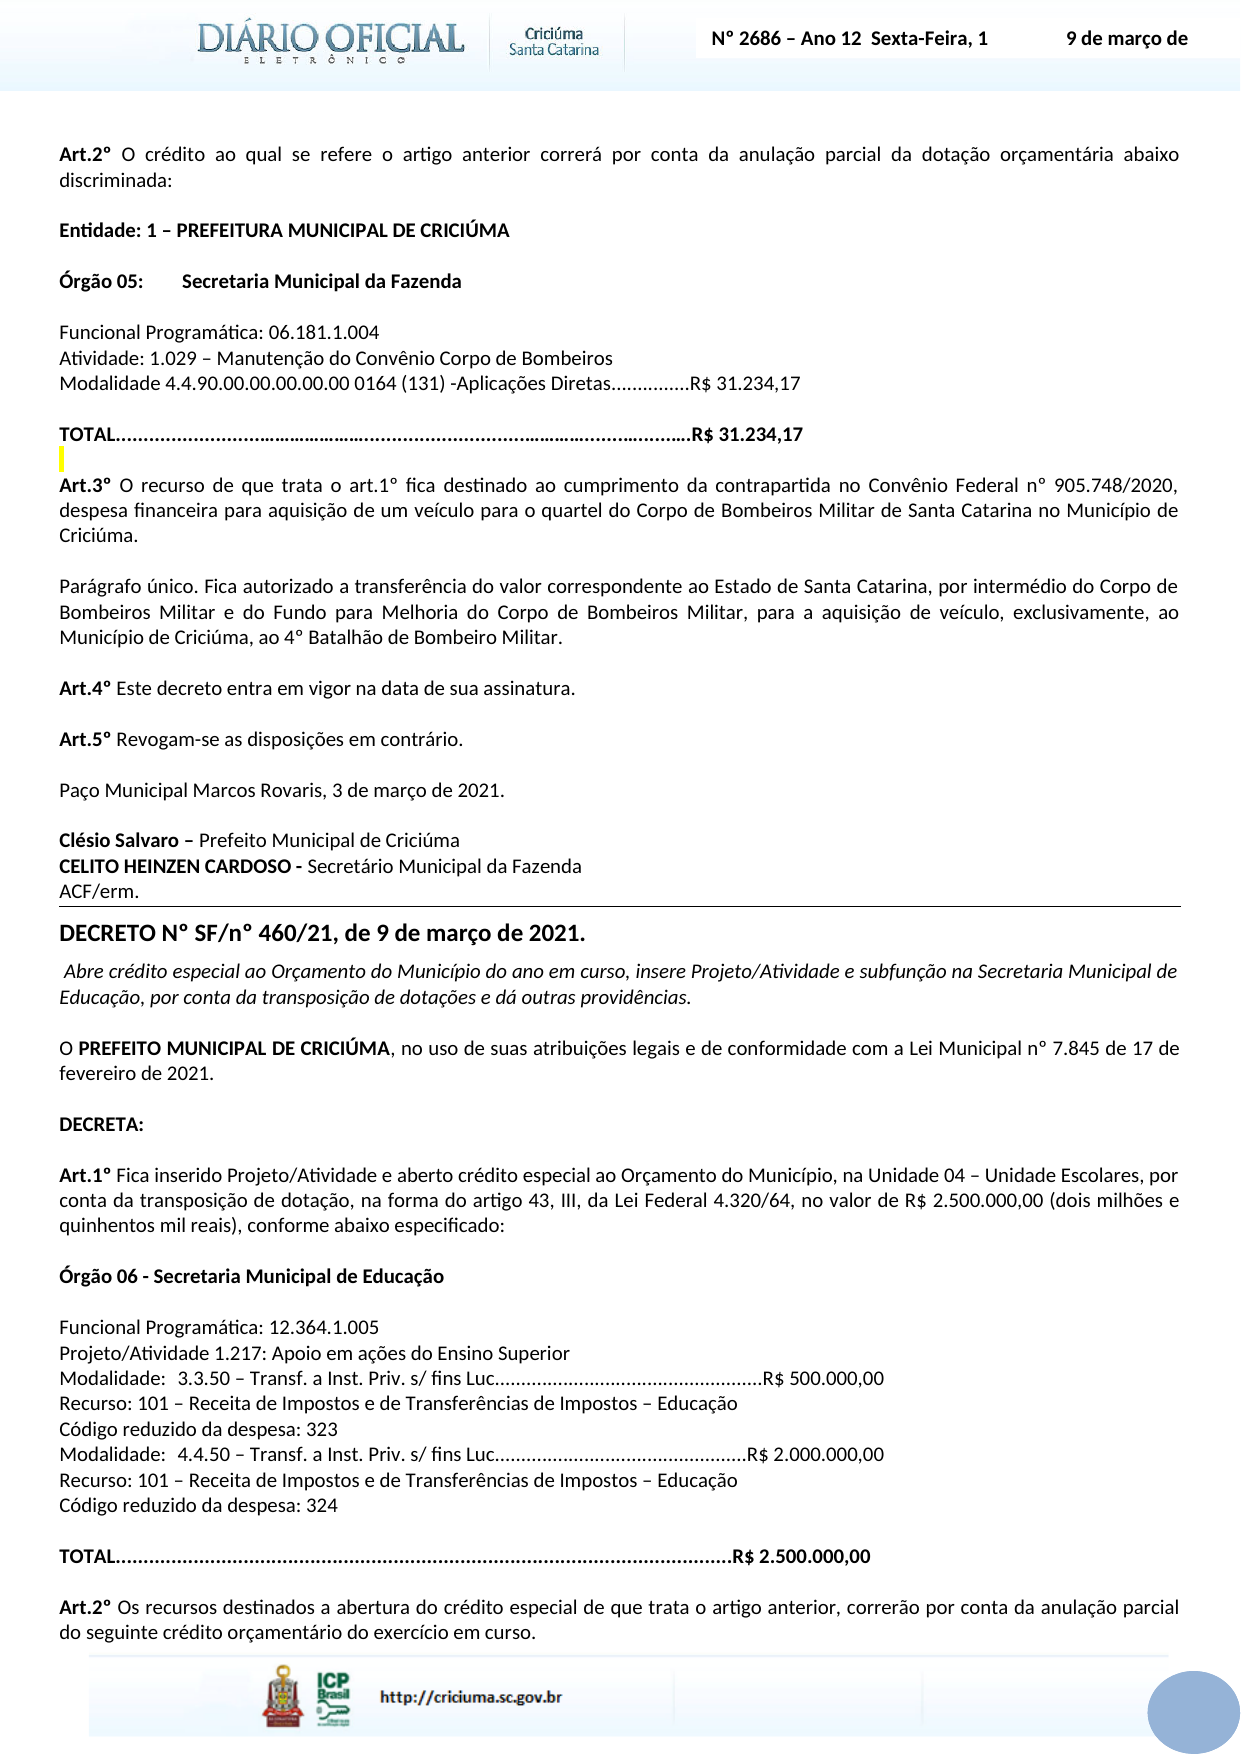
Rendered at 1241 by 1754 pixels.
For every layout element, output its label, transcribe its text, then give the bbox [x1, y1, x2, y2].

text O PREFEITO MUNICIPAL DE CRICIÚMA, no uso de suas atribuições legais e de conformidade com a Lei Municipal nº 7.845 de 17 de fevereiro de 2021. [59, 1035, 1181, 1086]
text Código reduzido da despesa: 323 [59, 1416, 1181, 1441]
text Abre crédito especial ao Orçamento do Município do ano em curso, insere Projeto/Atividade e subfunção na Secretaria Municipal de Educação, por conta da transposição de dotações e dá outras providências. [59, 958, 1181, 1009]
text Art.2º O crédito ao qual se refere o artigo anterior correrá por conta da anulação parcial da dotação orçamentária abaixo discriminada: [59, 141, 1181, 192]
text Atividade: 1.029 – Manutenção do Convênio Corpo de Bombeiros [59, 345, 1181, 370]
text TOTAL..........................………………….............................………….......…......….R$ 31.234,17 [59, 421, 1181, 446]
text Funcional Programática: 12.364.1.005 [59, 1314, 1181, 1340]
text DECRETA: [59, 1111, 1181, 1136]
text Órgão 05: Secretaria Municipal da Fazenda [59, 268, 1181, 294]
text Paço Municipal Marcos Rovaris, 3 de março de 2021. [59, 777, 1181, 802]
text Modalidade: 3.3.50 – Transf. a Inst. Priv. s/ fins Luc...................................................R$ 500.000,00 [59, 1365, 1181, 1391]
text Recurso: 101 – Receita de Impostos e de Transferências de Impostos – Educação [59, 1467, 1181, 1492]
text Art.2º Os recursos destinados a abertura do crédito especial de que trata o artigo anterior, correrão por conta da anulação parcial do seguinte crédito orçamentário do exercício em curso. [59, 1594, 1181, 1645]
text Recurso: 101 – Receita de Impostos e de Transferências de Impostos – Educação [59, 1391, 1181, 1416]
text TOTAL...............................................................................................................R$ 2.500.000,00 [59, 1543, 1181, 1568]
text Entidade: 1 – PREFEITURA MUNICIPAL DE CRICIÚMA [59, 218, 1181, 243]
text Art.4º Este decreto entra em vigor na data de sua assinatura. [59, 675, 1181, 701]
text Art.5º Revogam-se as disposições em contrário. [59, 726, 1181, 751]
text Art.1º Fica inserido Projeto/Atividade e aberto crédito especial ao Orçamento do Município, na Unidade 04 – Unidade Escolares, por conta da transposição de dotação, na forma do artigo 43, III, da Lei Federal 4.320/64, no valor de R$ 2.500.000,00 (dois milhões e quinhentos mil reais), conforme abaixo especificado: [59, 1162, 1181, 1238]
text Modalidade 4.4.90.00.00.00.00.00 0164 (131) -Aplicações Diretas...............R$ 31.234,17 [59, 370, 1181, 396]
text Órgão 06 - Secretaria Municipal de Educação [59, 1263, 1181, 1289]
text Parágrafo único. Fica autorizado a transferência do valor correspondente ao Estado de Santa Catarina, por intermédio do Corpo de Bombeiros Militar e do Fundo para Melhoria do Corpo de Bombeiros Militar, para a aquisição de veículo, exclusivamente, ao Município de Criciúma, ao 4º Batalhão de Bombeiro Militar. [59, 573, 1181, 650]
text Código reduzido da despesa: 324 [59, 1492, 1181, 1518]
text Clésio Salvaro – Prefeito Municipal de Criciúma [59, 828, 1181, 853]
text DECRETO Nº SF/nº 460/21, de 9 de março de 2021. [59, 917, 1181, 948]
text Modalidade: 4.4.50 – Transf. a Inst. Priv. s/ fins Luc................................................R$ 2.000.000,00 [59, 1441, 1181, 1467]
text Funcional Programática: 06.181.1.004 [59, 319, 1181, 345]
text CELITO HEINZEN CARDOSO - Secretário Municipal da Fazenda [59, 853, 1181, 878]
text Projeto/Atividade 1.217: Apoio em ações do Ensino Superior [59, 1340, 1181, 1365]
text ACF/erm. [59, 878, 1181, 906]
text Art.3º O recurso de que trata o art.1º fica destinado ao cumprimento da contrapartida no Convênio Federal nº 905.748/2020, despesa financeira para aquisição de um veículo para o quartel do Corpo de Bombeiros Militar de Santa Catarina no Município de Criciúma. [59, 472, 1181, 548]
